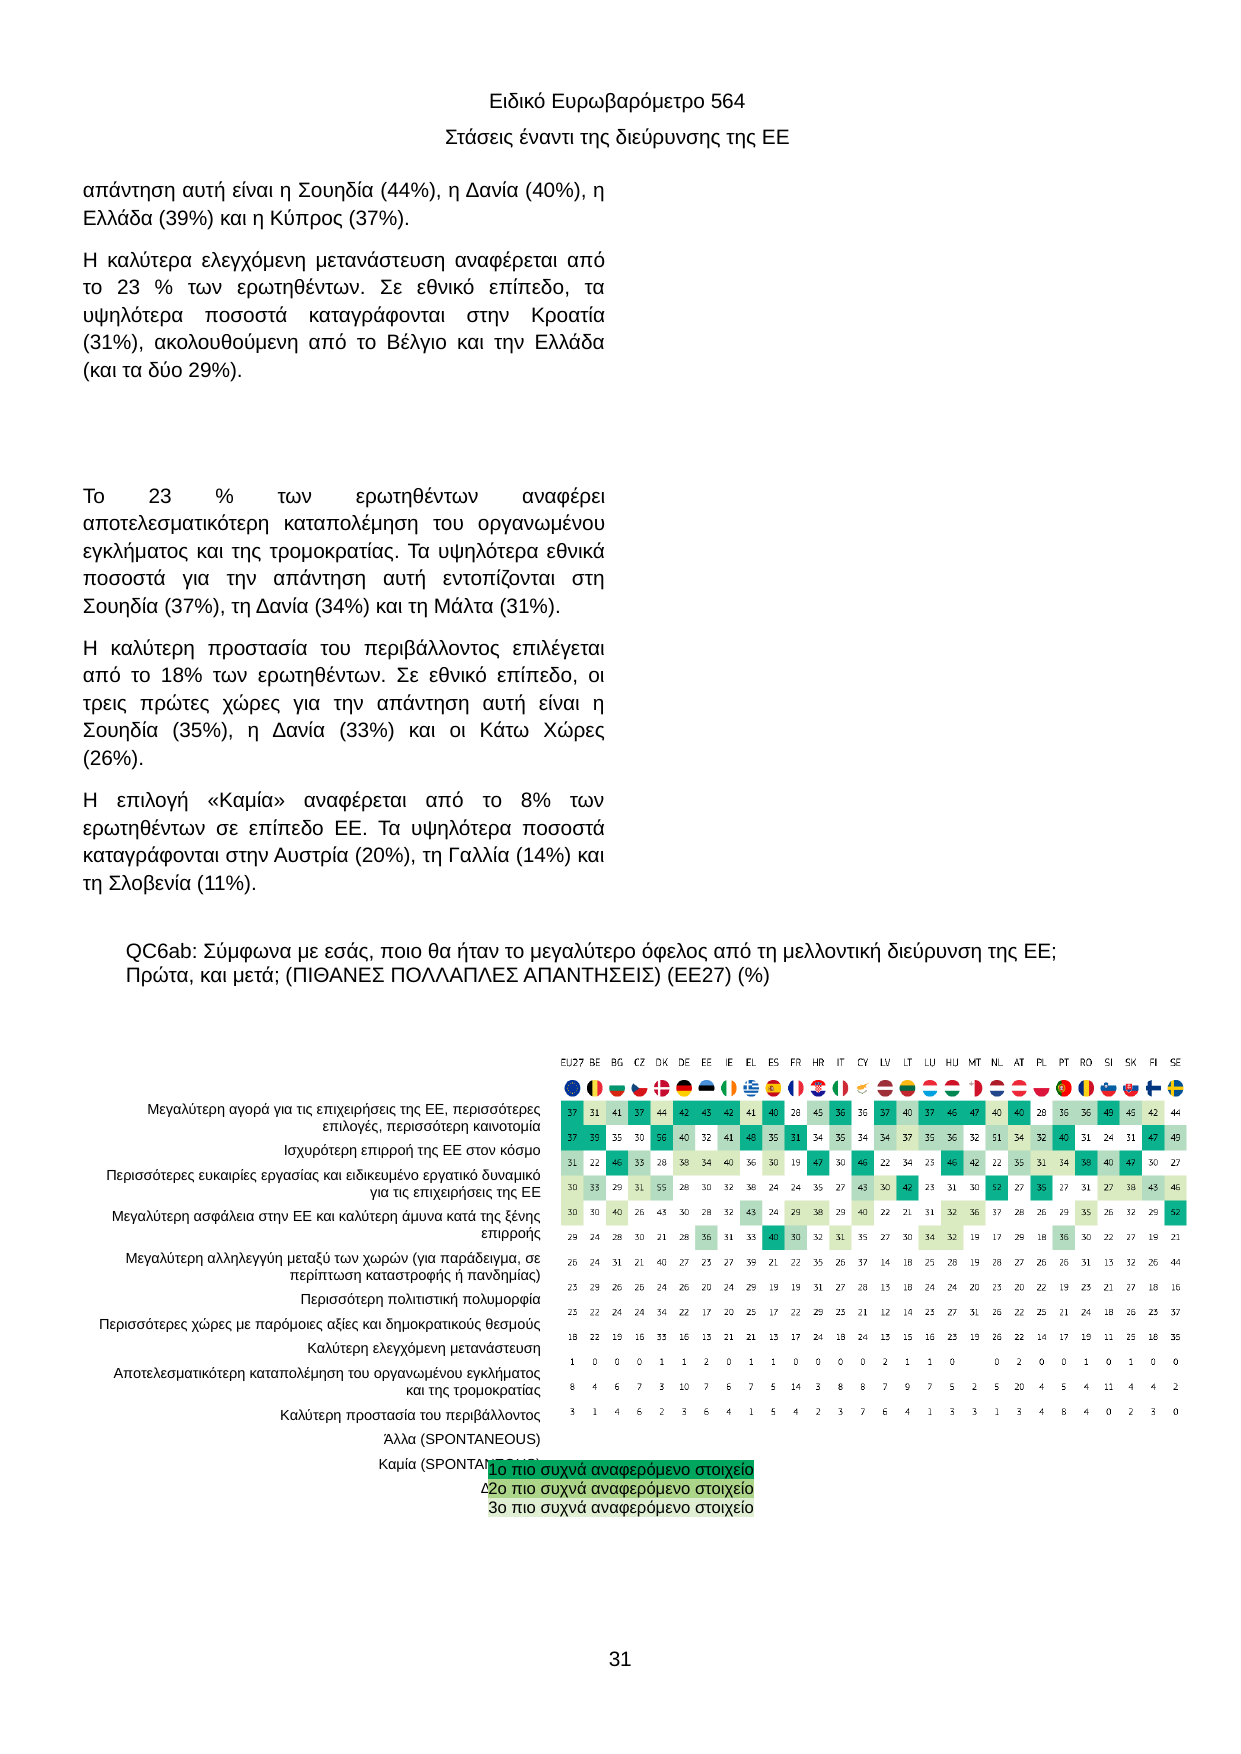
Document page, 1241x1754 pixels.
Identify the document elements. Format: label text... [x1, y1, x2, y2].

text απάντηση αυτή είναι η Σουηδία (44%), η Δανία (40%), η Ελλάδα (39%) και η Κύπρος (37%). [83, 178, 605, 229]
text Το 23 % των ερωτηθέντων αναφέρει αποτελεσματικότερη καταπολέμηση του οργανωμένου εγκλήματος και της τρομοκρατίας. Τα υψηλότερα εθνικά ποσοστά για την απάντηση αυτή εντοπίζονται στη Σουηδία (37%), τη Δανία (34%) και τη Μάλτα (31%). [83, 484, 605, 618]
text Η καλύτερα ελεγχόμενη μετανάστευση αναφέρεται από το 23 % των ερωτηθέντων. Σε εθνικό επίπεδο, τα υψηλότερα ποσοστά καταγράφονται στην Κροατία (31%), ακολουθούμενη από το Βέλγιο και την Ελλάδα (και τα δύο 29%). [83, 247, 605, 381]
text Η επιλογή «Καμία» αναφέρεται από το 8% των ερωτηθέντων σε επίπεδο ΕΕ. Τα υψηλότερα ποσοστά καταγράφονται στην Αυστρία (20%), τη Γαλλία (14%) και τη Σλοβενία (11%). [83, 788, 605, 894]
text Η καλύτερη προστασία του περιβάλλοντος επιλέγεται από το 18% των ερωτηθέντων. Σε εθνικό επίπεδο, οι τρεις πρώτες χώρες για την απάντηση αυτή είναι η Σουηδία (35%), η Δανία (33%) και οι Κάτω Χώρες (26%). [83, 636, 605, 770]
picture [553, 1046, 1197, 1423]
